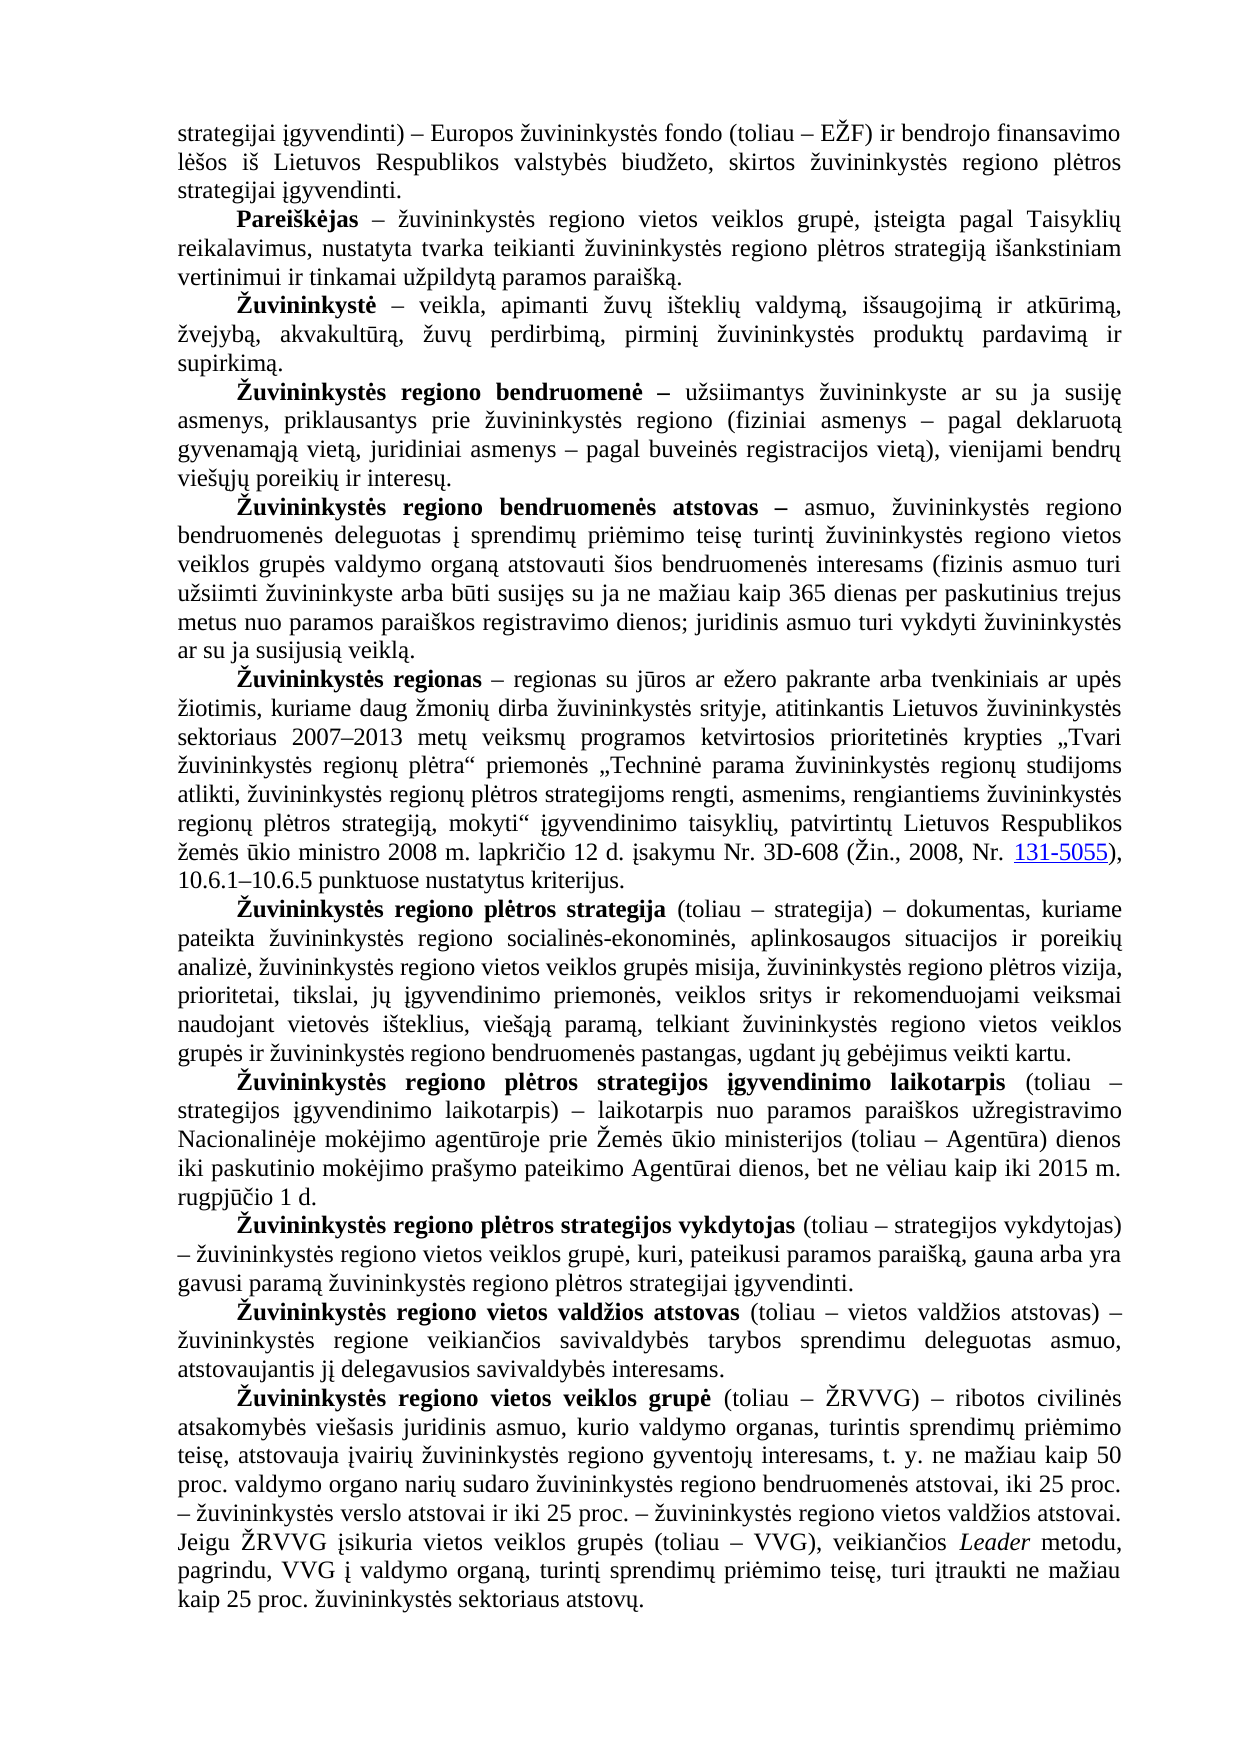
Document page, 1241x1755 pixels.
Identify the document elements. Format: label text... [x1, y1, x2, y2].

text Pareiškėjas – žuvininkystės regiono vietos veiklos grupė, įsteigta pagal Taisyklių reikalavimus, nustatyta tvarka teikianti žuvininkystės regiono plėtros strategiją išankstiniam vertinimui ir tinkamai užpildytą paramos paraišką. [177, 204, 1122, 291]
text Žuvininkystės regiono plėtros strategijos įgyvendinimo laikotarpis (toliau – strategijos įgyvendinimo laikotarpis) – laikotarpis nuo paramos paraiškos užregistravimo Nacionalinėje mokėjimo agentūroje prie Žemės ūkio ministerijos (toliau – Agentūra) dienos iki paskutinio mokėjimo prašymo pateikimo Agentūrai dienos, bet ne vėliau kaip iki 2015 m. rugpjūčio 1 d. [177, 1067, 1122, 1211]
text Žuvininkystės regiono bendruomenės atstovas – asmuo, žuvininkystės regiono bendruomenės deleguotas į sprendimų priėmimo teisę turintį žuvininkystės regiono vietos veiklos grupės valdymo organą atstovauti šios bendruomenės interesams (fizinis asmuo turi užsiimti žuvininkyste arba būti susijęs su ja ne mažiau kaip 365 dienas per paskutinius trejus metus nuo paramos paraiškos registravimo dienos; juridinis asmuo turi vykdyti žuvininkystės ar su ja susijusią veiklą. [177, 492, 1122, 664]
text Žuvininkystės regionas – regionas su jūros ar ežero pakrante arba tvenkiniais ar upės žiotimis, kuriame daug žmonių dirba žuvininkystės srityje, atitinkantis Lietuvos žuvininkystės sektoriaus 2007–2013 metų veiksmų programos ketvirtosios prioritetinės krypties „Tvari žuvininkystės regionų plėtra“ priemonės „Techninė parama žuvininkystės regionų studijoms atlikti, žuvininkystės regionų plėtros strategijoms rengti, asmenims, rengiantiems žuvininkystės regionų plėtros strategiją, mokyti“ įgyvendinimo taisyklių, patvirtintų Lietuvos Respublikos žemės ūkio ministro 2008 m. lapkričio 12 d. įsakymu Nr. 3D-608 (Žin., 2008, Nr. 131-5055), 10.6.1–10.6.5 punktuose nustatytus kriterijus. [177, 664, 1122, 894]
text strategijai įgyvendinti) – Europos žuvininkystės fondo (toliau – EŽF) ir bendrojo finansavimo lėšos iš Lietuvos Respublikos valstybės biudžeto, skirtos žuvininkystės regiono plėtros strategijai įgyvendinti. [177, 118, 1122, 204]
text Žuvininkystės regiono plėtros strategijos vykdytojas (toliau – strategijos vykdytojas) – žuvininkystės regiono vietos veiklos grupė, kuri, pateikusi paramos paraišką, gauna arba yra gavusi paramą žuvininkystės regiono plėtros strategijai įgyvendinti. [177, 1211, 1122, 1297]
text Žuvininkystė – veikla, apimanti žuvų išteklių valdymą, išsaugojimą ir atkūrimą, žvejybą, akvakultūrą, žuvų perdirbimą, pirminį žuvininkystės produktų pardavimą ir supirkimą. [177, 291, 1122, 377]
text Žuvininkystės regiono plėtros strategija (toliau – strategija) – dokumentas, kuriame pateikta žuvininkystės regiono socialinės-ekonominės, aplinkosaugos situacijos ir poreikių analizė, žuvininkystės regiono vietos veiklos grupės misija, žuvininkystės regiono plėtros vizija, prioritetai, tikslai, jų įgyvendinimo priemonės, veiklos sritys ir rekomenduojami veiksmai naudojant vietovės išteklius, viešąją paramą, telkiant žuvininkystės regiono vietos veiklos grupės ir žuvininkystės regiono bendruomenės pastangas, ugdant jų gebėjimus veikti kartu. [177, 894, 1122, 1067]
text Žuvininkystės regiono vietos veiklos grupė (toliau – ŽRVVG) – ribotos civilinės atsakomybės viešasis juridinis asmuo, kurio valdymo organas, turintis sprendimų priėmimo teisę, atstovauja įvairių žuvininkystės regiono gyventojų interesams, t. y. ne mažiau kaip 50 proc. valdymo organo narių sudaro žuvininkystės regiono bendruomenės atstovai, iki 25 proc. – žuvininkystės verslo atstovai ir iki 25 proc. – žuvininkystės regiono vietos valdžios atstovai. Jeigu ŽRVVG įsikuria vietos veiklos grupės (toliau – VVG), veikiančios Leader metodu, pagrindu, VVG į valdymo organą, turintį sprendimų priėmimo teisę, turi įtraukti ne mažiau kaip 25 proc. žuvininkystės sektoriaus atstovų. [177, 1383, 1122, 1613]
text Žuvininkystės regiono bendruomenė – užsiimantys žuvininkyste ar su ja susiję asmenys, priklausantys prie žuvininkystės regiono (fiziniai asmenys – pagal deklaruotą gyvenamąją vietą, juridiniai asmenys – pagal buveinės registracijos vietą), vienijami bendrų viešųjų poreikių ir interesų. [177, 377, 1122, 492]
text Žuvininkystės regiono vietos valdžios atstovas (toliau – vietos valdžios atstovas) – žuvininkystės regione veikiančios savivaldybės tarybos sprendimu deleguotas asmuo, atstovaujantis jį delegavusios savivaldybės interesams. [177, 1297, 1122, 1383]
